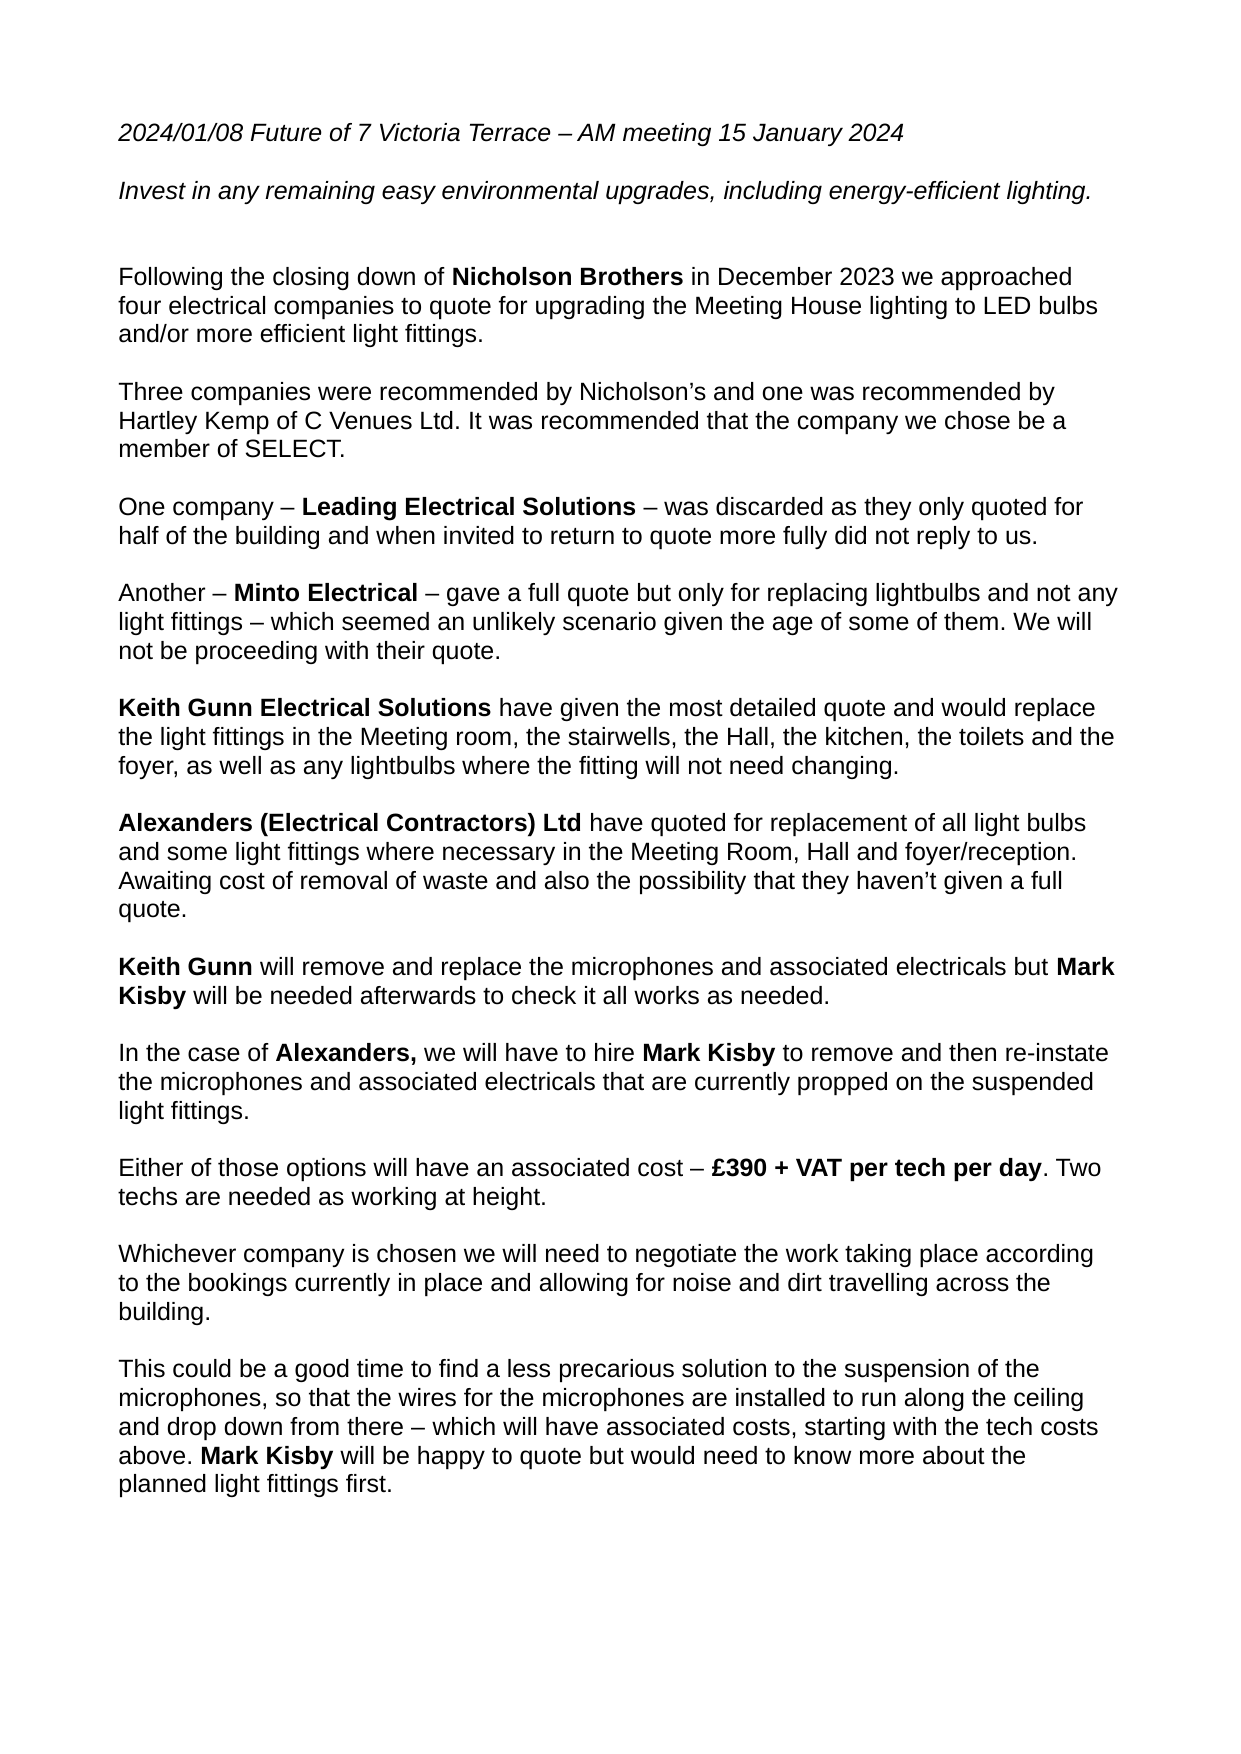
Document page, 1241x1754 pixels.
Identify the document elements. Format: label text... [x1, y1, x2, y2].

text Three companies were recommended by Nicholson’s and one was recommended by Hartley Kemp of C Venues Ltd. It was recommended that the company we chose be a member of SELECT. [118, 377, 1122, 463]
text Following the closing down of Nicholson Brothers in December 2023 we approached four electrical companies to quote for upgrading the Meeting House lighting to LED bulbs and/or more efficient light fittings. [118, 262, 1122, 348]
text In the case of Alexanders, we will have to hire Mark Kisby to remove and then re-instate the microphones and associated electricals that are currently propped on the suspended light fittings. [118, 1038, 1122, 1124]
text Alexanders (Electrical Contractors) Ltd have quoted for replacement of all light bulbs and some light fittings where necessary in the Meeting Room, Hall and foyer/reception. Awaiting cost of removal of waste and also the possibility that they haven’t given a full quote. [118, 808, 1122, 923]
text 2024/01/08 Future of 7 Victoria Terrace – AM meeting 15 January 2024 [118, 118, 1122, 147]
text One company – Leading Electrical Solutions – was discarded as they only quoted for half of the building and when invited to return to quote more fully did not reply to us. [118, 492, 1122, 549]
text Keith Gunn will remove and replace the microphones and associated electricals but Mark Kisby will be needed afterwards to check it all works as needed. [118, 952, 1122, 1009]
text Whichever company is chosen we will need to negotiate the work taking place according to the bookings currently in place and allowing for noise and dirt travelling across the building. [118, 1239, 1122, 1326]
text Another – Minto Electrical – gave a full quote but only for replacing lightbulbs and not any light fittings – which seemed an unlikely scenario given the age of some of them. We will not be proceeding with their quote. [118, 578, 1122, 664]
text Either of those options will have an associated cost – £390 + VAT per tech per day. Two techs are needed as working at height. [118, 1153, 1122, 1211]
text This could be a good time to find a less precarious solution to the suspension of the microphones, so that the wires for the microphones are installed to run along the ceiling and drop down from there – which will have associated costs, starting with the tech costs above. Mark Kisby will be happy to quote but would need to know more about the planned light fittings first. [118, 1354, 1122, 1498]
text Invest in any remaining easy environmental upgrades, including energy-efficient lighting. [118, 176, 1122, 204]
text Keith Gunn Electrical Solutions have given the most detailed quote and would replace the light fittings in the Meeting room, the stairwells, the Hall, the kitchen, the toilets and the foyer, as well as any lightbulbs where the fitting will not need changing. [118, 693, 1122, 779]
